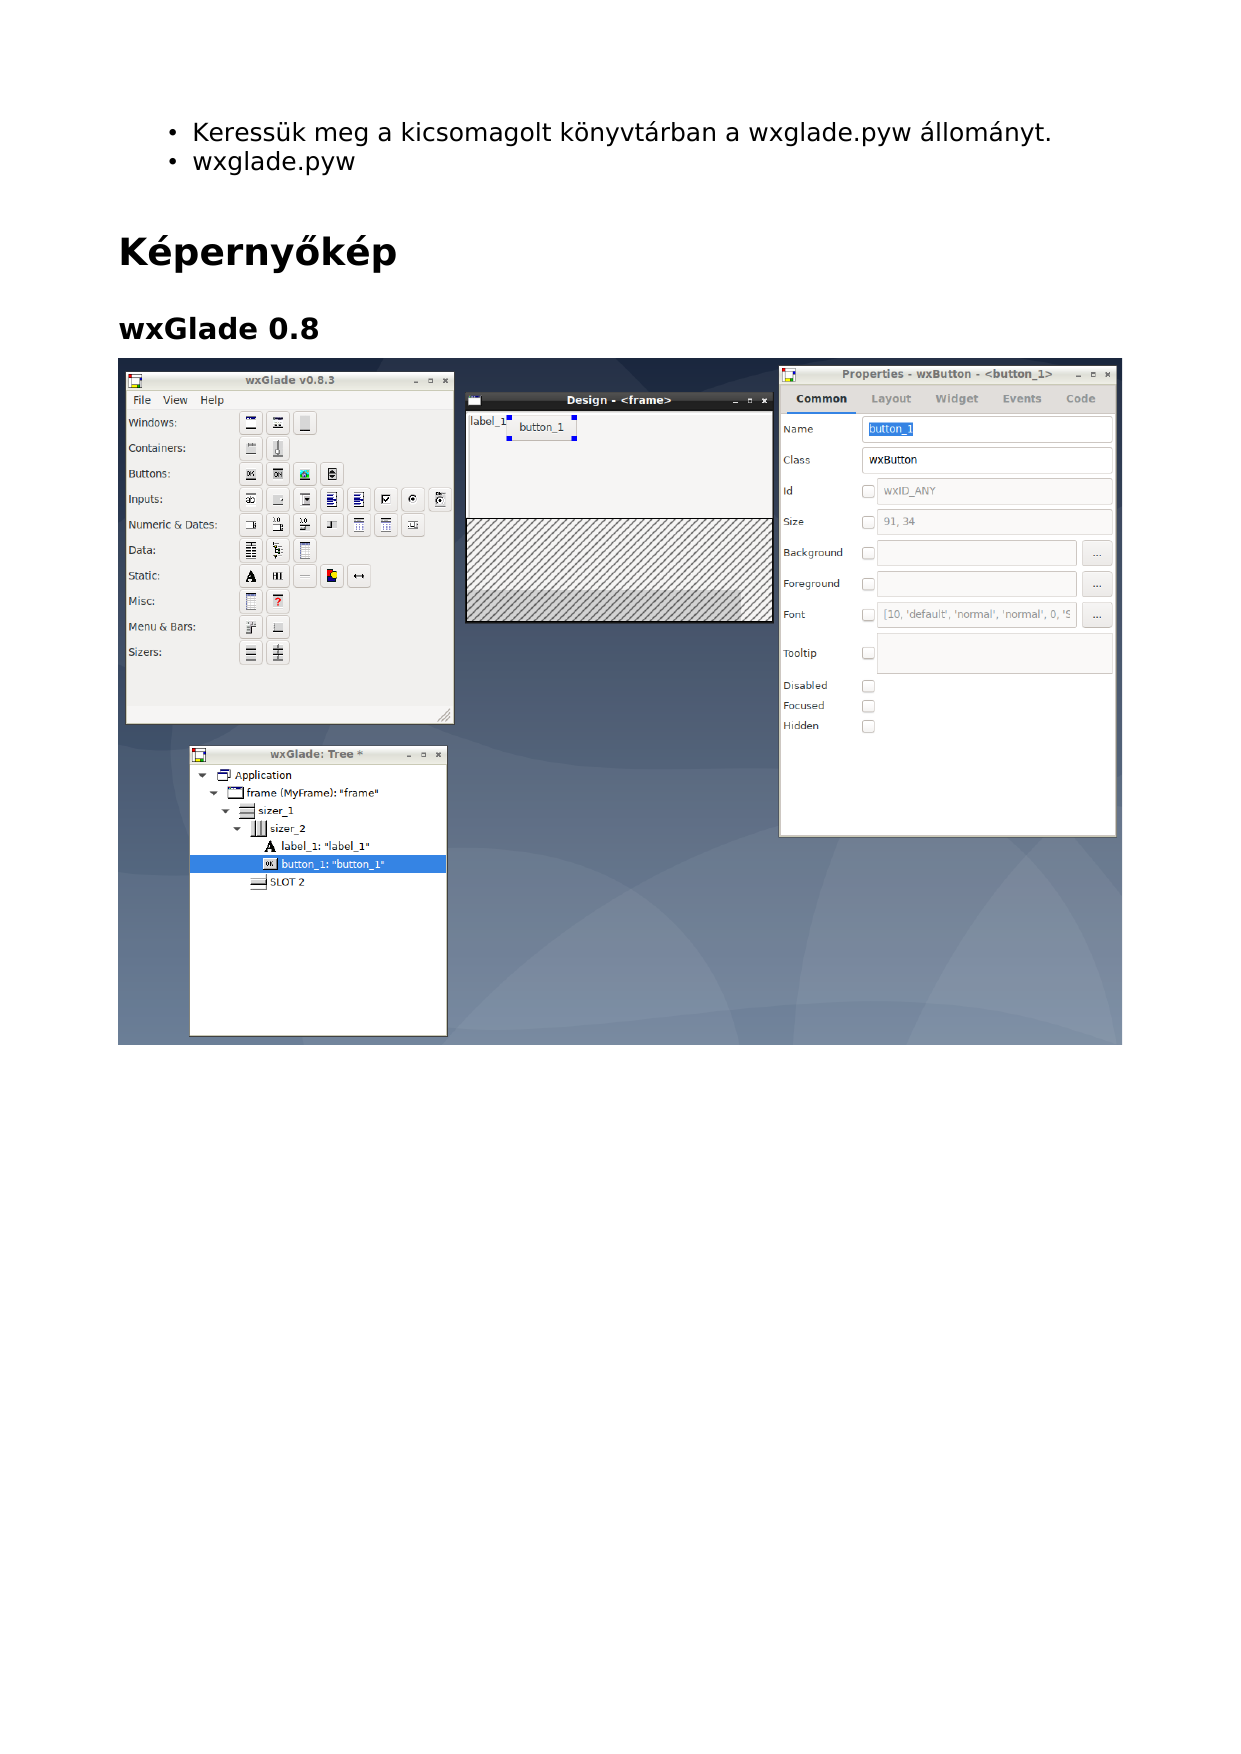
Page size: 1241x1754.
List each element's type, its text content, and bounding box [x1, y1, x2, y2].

list Keressük meg a kicsomagolt könyvtárban a wxglade.pyw állományt. [177, 118, 1122, 147]
subtitle wxGlade 0.8 [118, 312, 1122, 346]
subtitle Képernyőkép [118, 231, 1122, 274]
list wxglade.pyw [177, 147, 1122, 176]
picture [118, 358, 1123, 1045]
